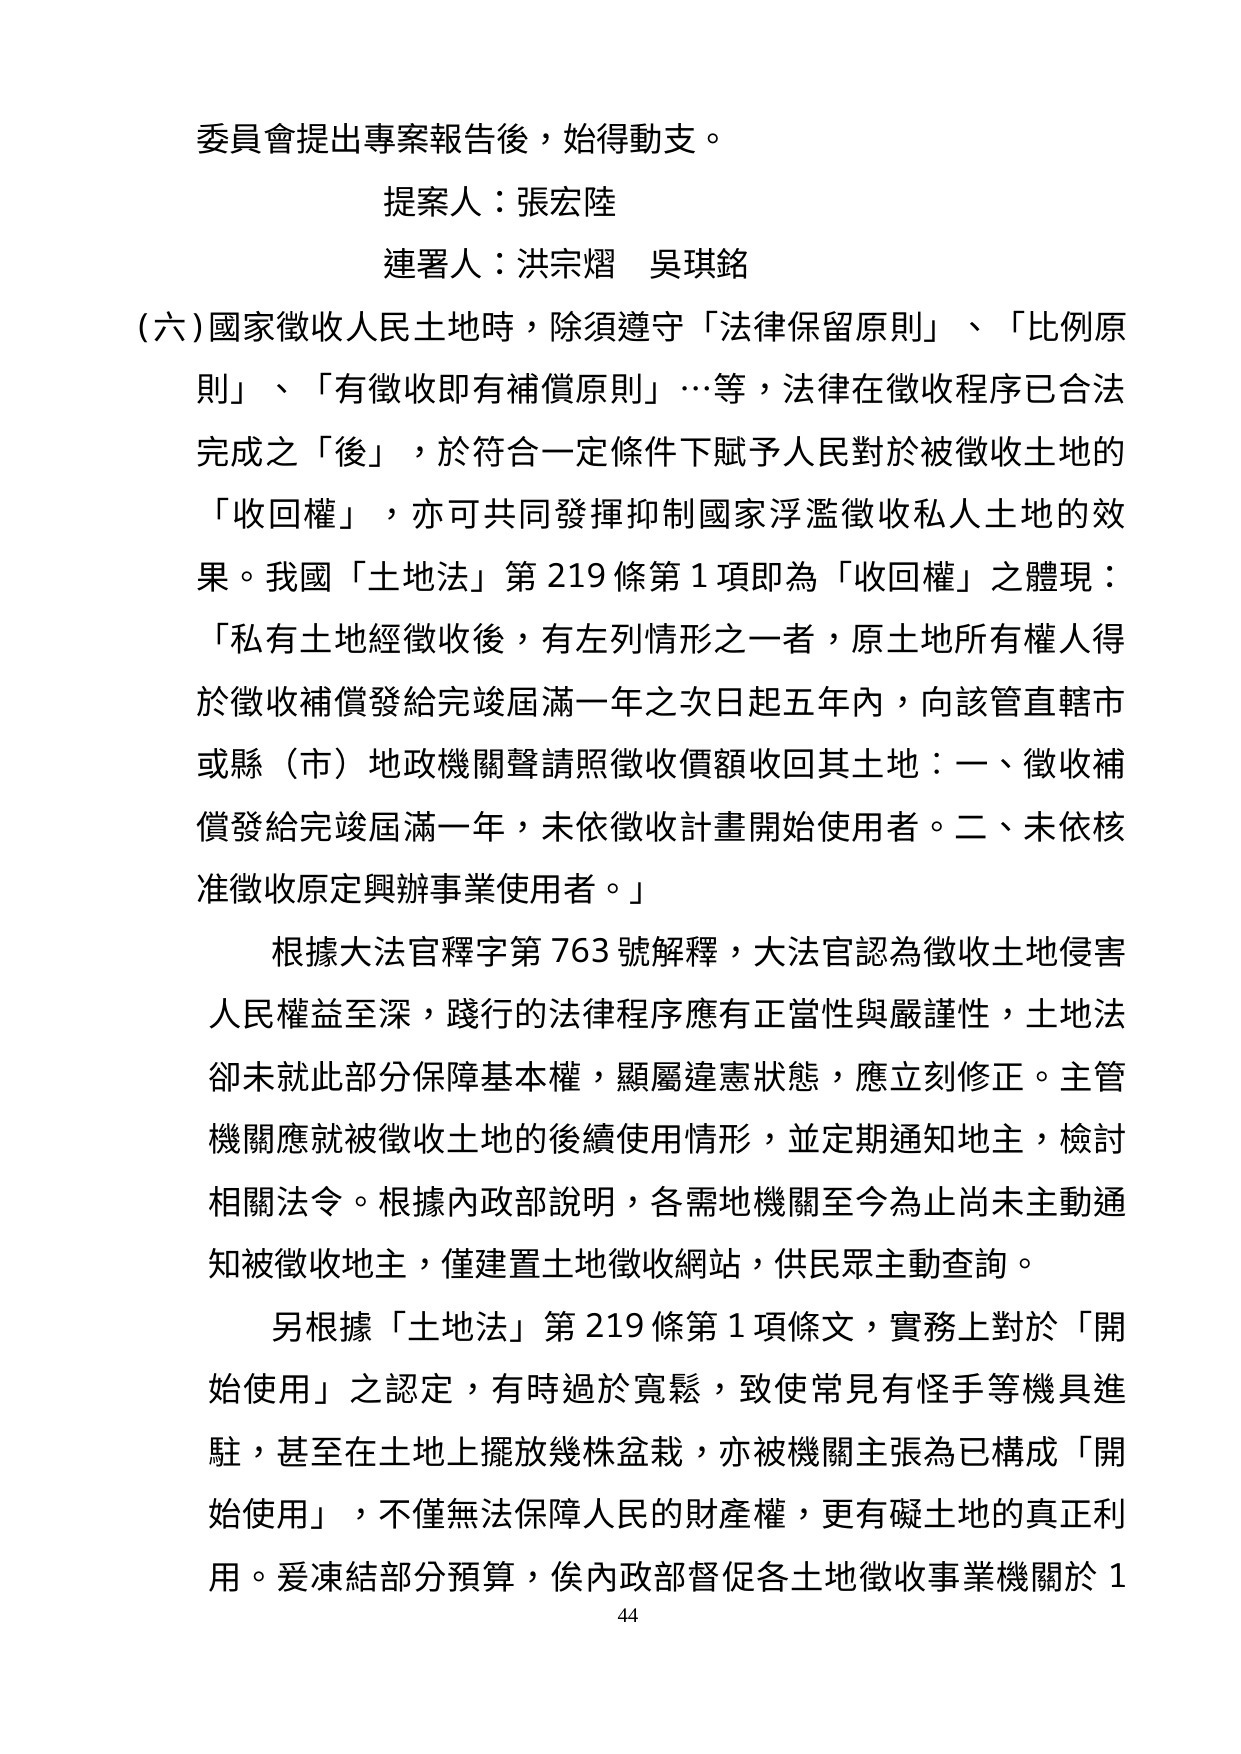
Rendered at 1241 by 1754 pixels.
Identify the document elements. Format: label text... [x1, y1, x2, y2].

text 委員會提出專案報告後，始得動支。 [133, 96, 1127, 158]
text 連署人：洪宗熠 吳琪銘 [383, 221, 1127, 283]
text 另根據「土地法」第219條第1項條文，實務上對於「開始使用」之認定，有時過於寬鬆，致使常見有怪手等機具進駐，甚至在土地上擺放幾株盆栽，亦被機關主張為已構成「開始使用」，不僅無法保障人民的財產權，更有礙土地的真正利用。爰凍結部分預算，俟內政部督促各土地徵收事業機關於1 [208, 1283, 1127, 1596]
text (六)國家徵收人民土地時，除須遵守「法律保留原則」、「比例原則」、「有徵收即有補償原則」…等，法律在徵收程序已合法完成之「後」，於符合一定條件下賦予人民對於被徵收土地的「收回權」，亦可共同發揮抑制國家浮濫徵收私人土地的效果。我國「土地法」第219條第1項即為「收回權」之體現：「私有土地經徵收後，有左列情形之一者，原土地所有權人得於徵收補償發給完竣屆滿一年之次日起五年內，向該管直轄市或縣（市）地政機關聲請照徵收價額收回其土地︰一、徵收補償發給完竣屆滿一年，未依徵收計畫開始使用者。二、未依核准徵收原定興辦事業使用者。」 [133, 283, 1127, 908]
text 提案人：張宏陸 [383, 158, 1127, 221]
text 根據大法官釋字第763號解釋，大法官認為徵收土地侵害人民權益至深，踐行的法律程序應有正當性與嚴謹性，土地法卻未就此部分保障基本權，顯屬違憲狀態，應立刻修正。主管機關應就被徵收土地的後續使用情形，並定期通知地主，檢討相關法令。根據內政部說明，各需地機關至今為止尚未主動通知被徵收地主，僅建置土地徵收網站，供民眾主動查詢。 [208, 908, 1127, 1283]
